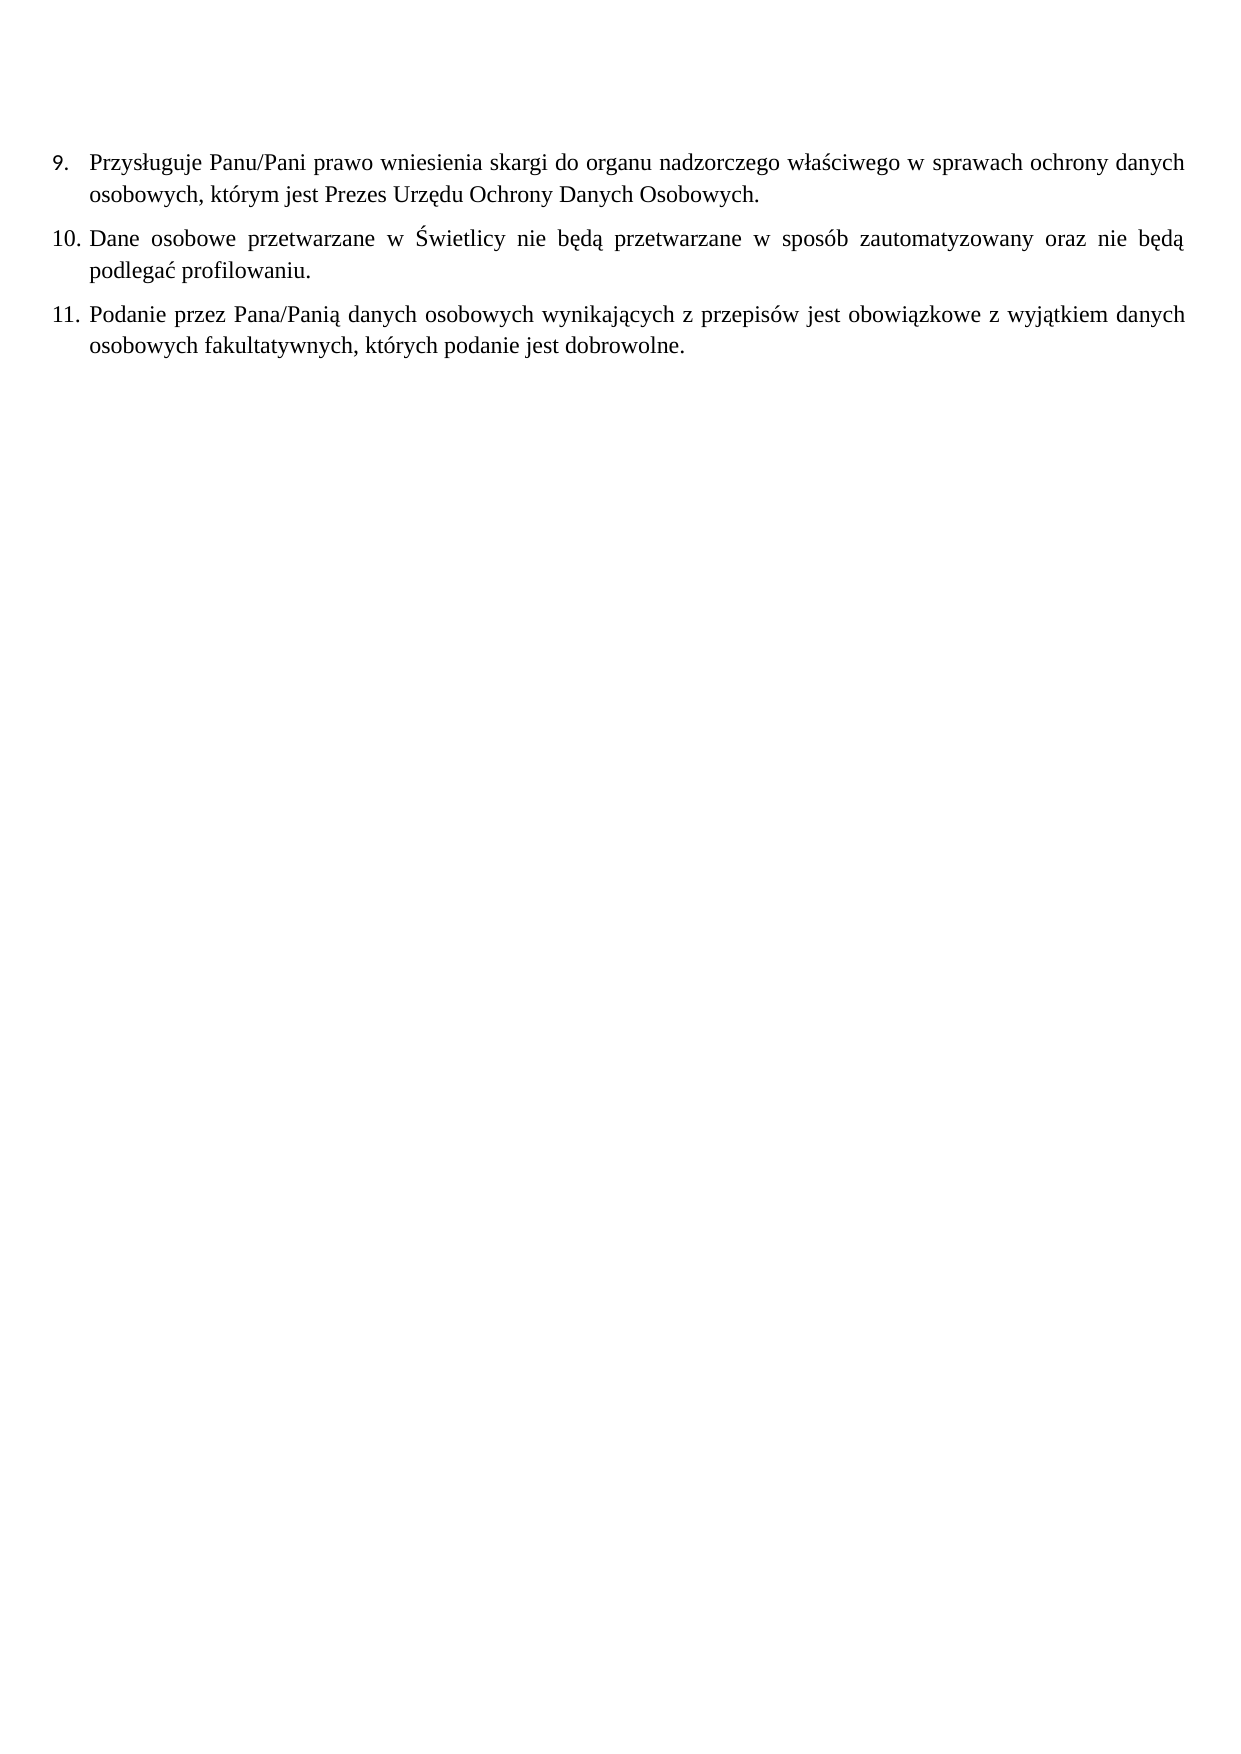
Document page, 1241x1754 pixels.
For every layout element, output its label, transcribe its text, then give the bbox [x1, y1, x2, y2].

list Dane osobowe przetwarzane w Świetlicy nie będą przetwarzane w sposób zautomatyzowany oraz nie będą podlegać profilowaniu. [52, 224, 1185, 283]
list Podanie przez Pana/Panią danych osobowych wynikających z przepisów jest obowiązkowe z wyjątkiem danych osobowych fakultatywnych, których podanie jest dobrowolne. [52, 300, 1185, 359]
list Przysługuje Panu/Pani prawo wniesienia skargi do organu nadzorczego właściwego w sprawach ochrony danych osobowych, którym jest Prezes Urzędu Ochrony Danych Osobowych. [52, 148, 1185, 207]
